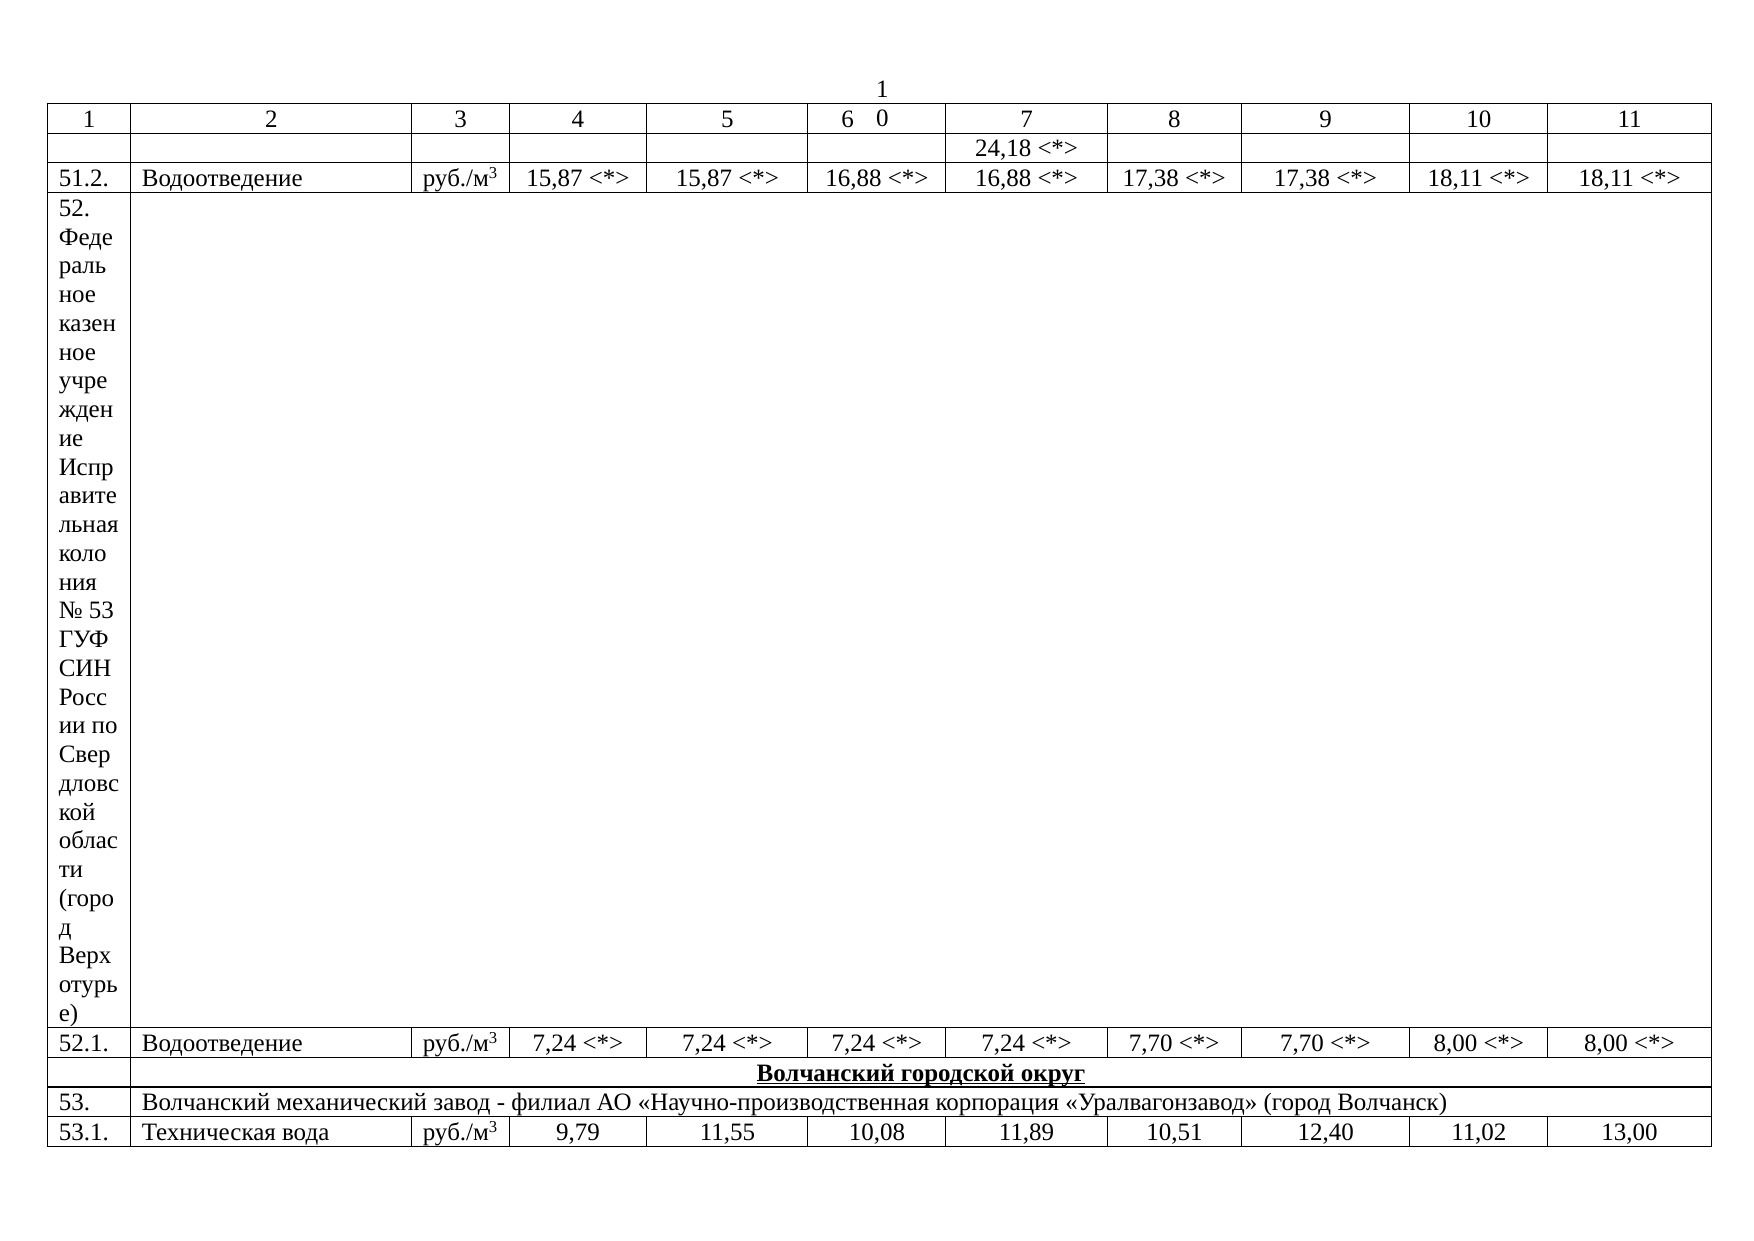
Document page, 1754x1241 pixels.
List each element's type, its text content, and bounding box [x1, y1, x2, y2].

table_cell Водоотведение [131, 163, 411, 192]
table_cell [510, 134, 646, 162]
table_cell [48, 163, 130, 192]
table_cell 15,87 <*> [647, 163, 807, 192]
table_cell [48, 134, 130, 162]
table_cell [48, 1117, 130, 1146]
table_cell [131, 193, 1711, 1027]
table_cell 13,00 [1548, 1117, 1711, 1146]
table_header 5 [647, 104, 807, 132]
table_cell [1712, 162, 1754, 192]
table_cell 8,00 <*> [1410, 1028, 1547, 1057]
table_cell [1242, 134, 1409, 162]
table_header 8 [1108, 104, 1241, 132]
table_cell 12,40 [1242, 1117, 1409, 1146]
table_cell 10,08 [808, 1117, 945, 1146]
table_cell руб./м3 [412, 1028, 509, 1057]
table_cell 16,88 <*> [946, 163, 1107, 192]
table_cell [1548, 134, 1711, 162]
table_cell 10,51 [1108, 1117, 1241, 1146]
table_header 9 [1242, 104, 1409, 132]
table_header 1 [48, 104, 130, 132]
table_header 6 [808, 104, 945, 132]
table_cell руб./м3 [412, 163, 509, 192]
table_cell [48, 1028, 130, 1057]
table_cell [1712, 1086, 1754, 1116]
table_cell Волчанский механический завод - филиал АО «Научно-производственная корпорация «Уралвагонзавод» (город Волчанск) [131, 1088, 1711, 1116]
table_cell 7,70 <*> [1242, 1028, 1409, 1057]
table_cell [48, 1058, 130, 1086]
table_cell 9,79 [510, 1117, 646, 1146]
table_cell [1712, 133, 1754, 162]
table_header 2 [131, 104, 411, 132]
table_cell [808, 134, 945, 162]
table_cell [1712, 1057, 1754, 1086]
table_cell 7,24 <*> [808, 1028, 945, 1057]
table_cell 15,87 <*> [510, 163, 646, 192]
table_cell 7,24 <*> [946, 1028, 1107, 1057]
table_cell Водоотведение [131, 1028, 411, 1057]
table_header 3 [412, 104, 509, 132]
table_cell 7,70 <*> [1108, 1028, 1241, 1057]
table_cell [1712, 1116, 1754, 1146]
table_cell Техническая вода [131, 1117, 411, 1146]
table_header 7 [946, 104, 1107, 132]
table_cell 17,38 <*> [1108, 163, 1241, 192]
table_cell 7,24 <*> [647, 1028, 807, 1057]
table_cell [647, 134, 807, 162]
table_cell руб./м3 [412, 1117, 509, 1146]
table_cell 17,38 <*> [1242, 163, 1409, 192]
table_cell [1108, 134, 1241, 162]
table_cell 11,89 [946, 1117, 1107, 1146]
table_cell [412, 134, 509, 162]
table_cell [1712, 192, 1754, 1027]
table_cell [1410, 134, 1547, 162]
table_cell Волчанский городской округ [131, 1058, 1711, 1086]
table_cell [1712, 1027, 1754, 1057]
table_cell [48, 1088, 130, 1116]
table_cell 16,88 <*> [808, 163, 945, 192]
table_cell 11,02 [1410, 1117, 1547, 1146]
table_cell 18,11 <*> [1410, 163, 1547, 192]
table_header [1712, 103, 1754, 132]
table_cell [131, 134, 411, 162]
table_cell 7,24 <*> [510, 1028, 646, 1057]
table_header 4 [510, 104, 646, 132]
table_cell 8,00 <*> [1548, 1028, 1711, 1057]
table_header 10 [1410, 104, 1547, 132]
table_header 11 [1548, 104, 1711, 132]
table_cell 18,11 <*> [1548, 163, 1711, 192]
table_cell 11,55 [647, 1117, 807, 1146]
table_cell 24,18 <*> [946, 134, 1107, 162]
table_cell Федеральное казенное учреждение Исправительная колония № 53 ГУФСИН России по Свердловской области (город Верхотурье) [48, 193, 130, 1027]
